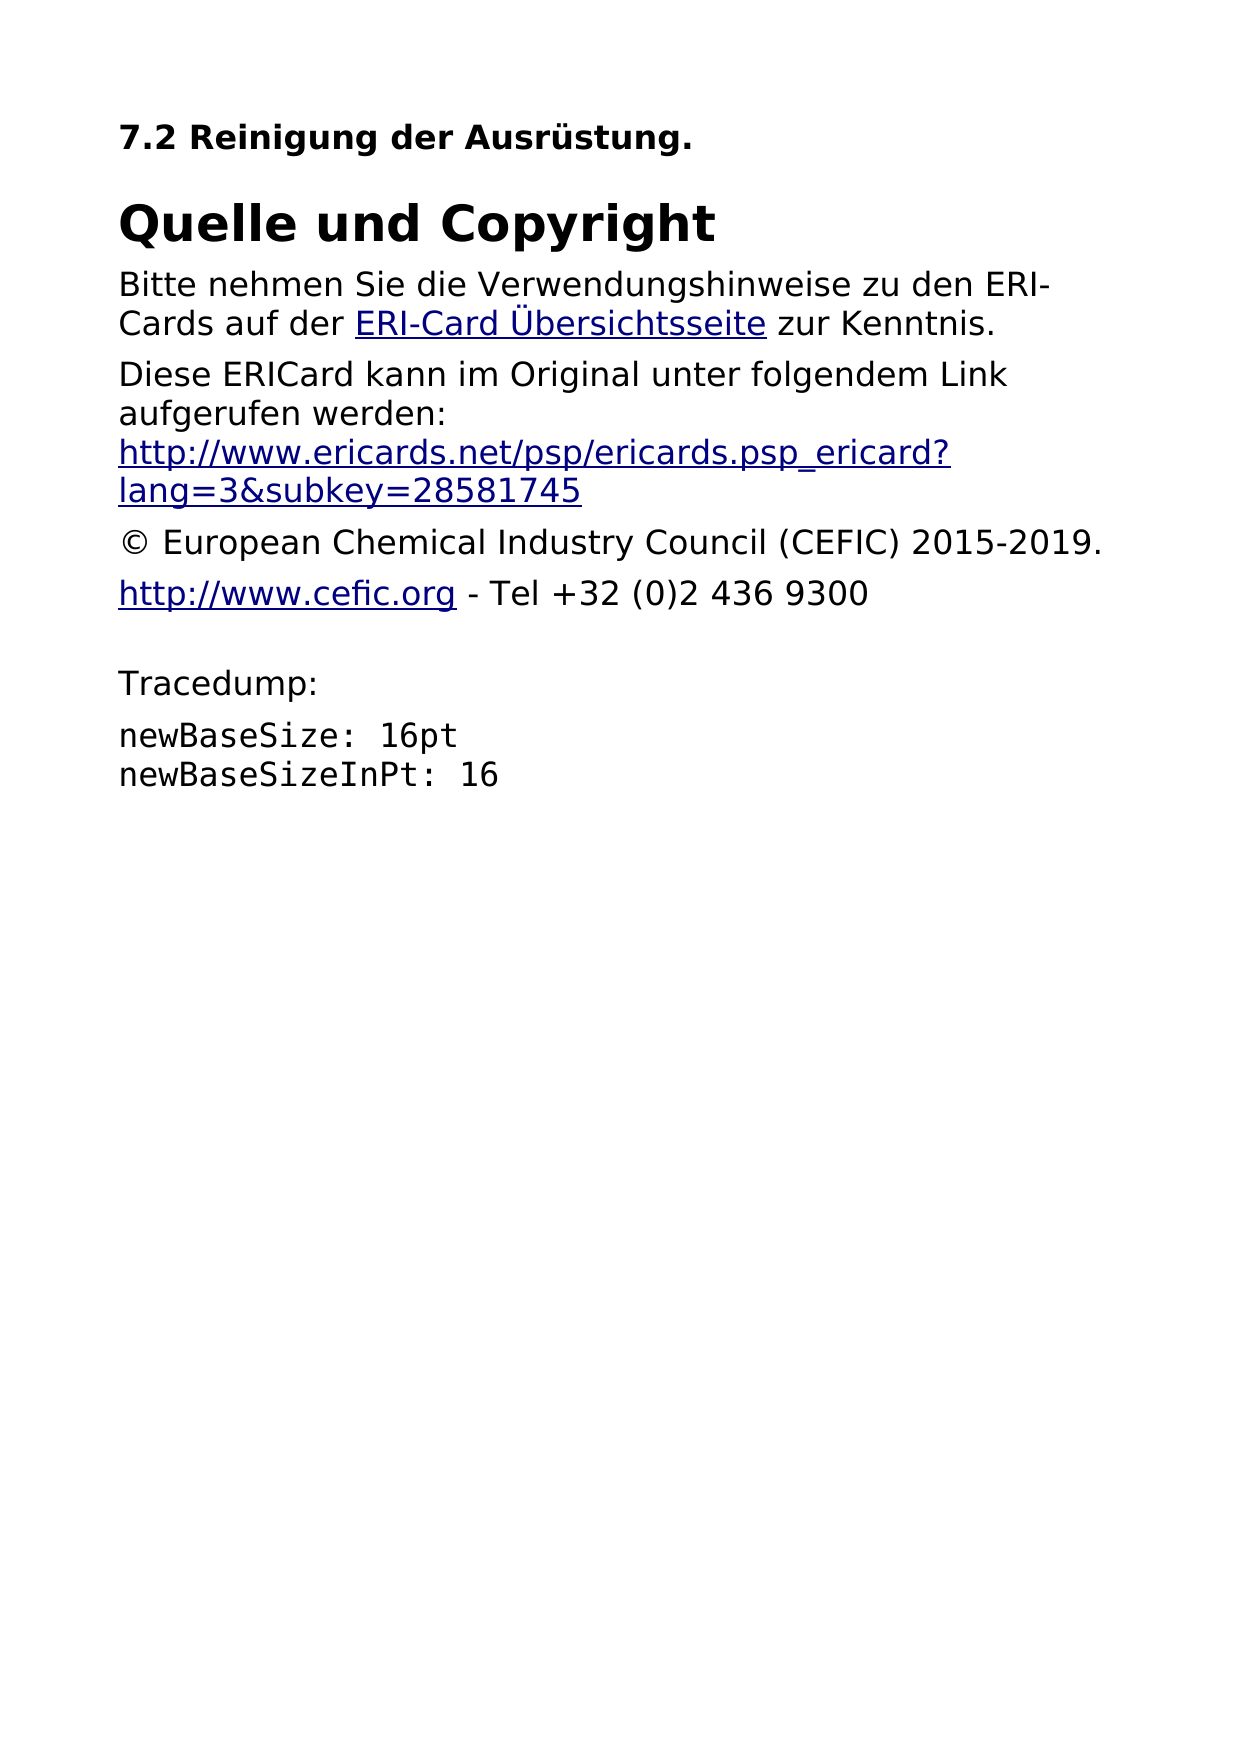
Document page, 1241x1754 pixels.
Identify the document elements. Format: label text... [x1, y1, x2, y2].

subtitle 7.2 Reinigung der Ausrüstung. [118, 118, 1122, 157]
text Bitte nehmen Sie die Verwendungshinweise zu den ERI-Cards auf der ERI-Card Übersichtsseite zur Kenntnis. [118, 265, 1122, 343]
text http://www.cefic.org - Tel +32 (0)2 436 9300 [118, 575, 1122, 613]
text newBaseSize: 16pt newBaseSizeInPt: 16 [118, 716, 1122, 794]
text Diese ERICard kann im Original unter folgendem Link aufgerufen werden: http://www.ericards.net/psp/ericards.psp_ericard?lang=3&subkey=28581745 [118, 355, 1122, 511]
text Tracedump: [118, 626, 1122, 704]
subtitle Quelle und Copyright [118, 194, 1122, 253]
text © European Chemical Industry Council (CEFIC) 2015-2019. [118, 523, 1122, 562]
